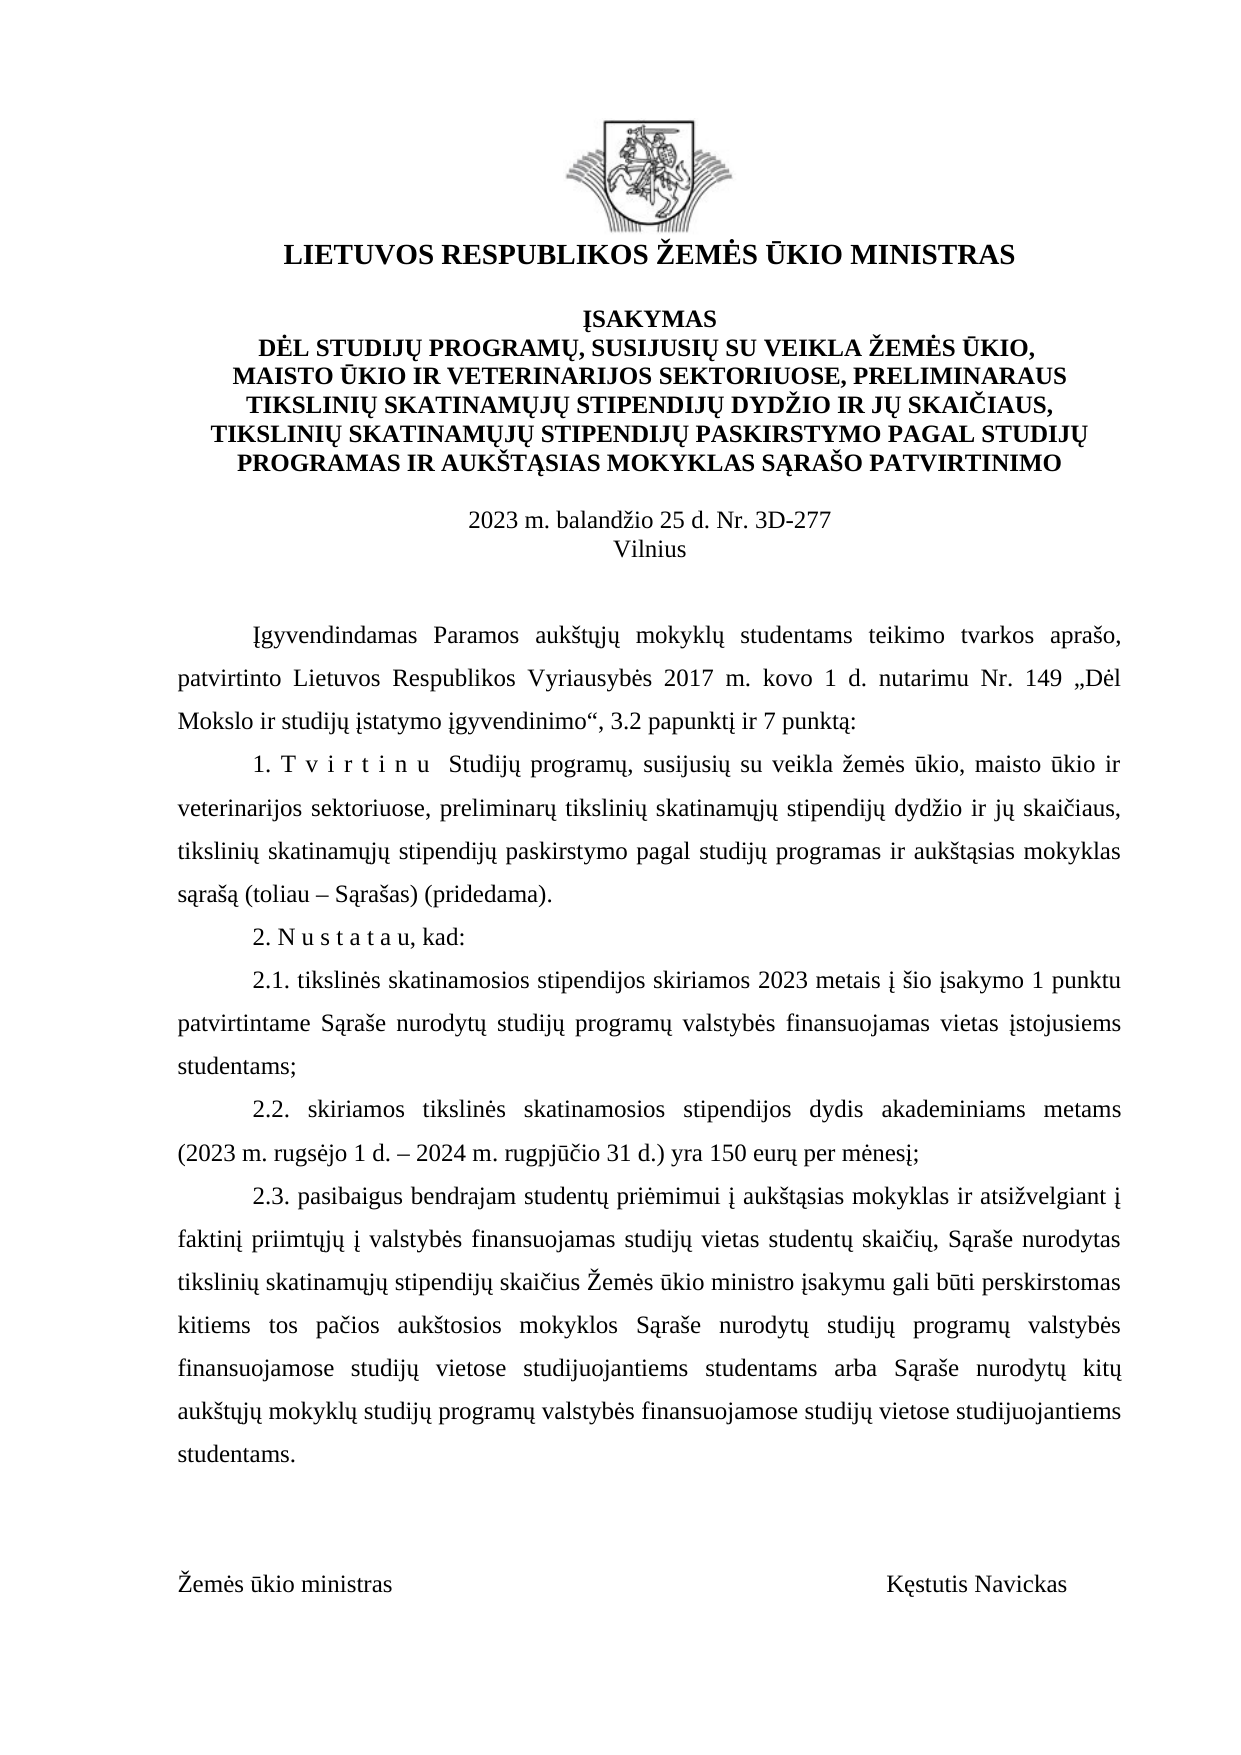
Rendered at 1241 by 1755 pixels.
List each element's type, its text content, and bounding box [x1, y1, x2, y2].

text 2.2. skiriamos tikslinės skatinamosios stipendijos dydis akademiniams metams (2023 m. rugsėjo 1 d. – 2024 m. rugpjūčio 31 d.) yra 150 eurų per mėnesį; [177, 1094, 1122, 1166]
text ĮSAKYMAS [177, 304, 1122, 333]
text 1. T v i r t i n u Studijų programų, susijusių su veikla žemės ūkio, maisto ūkio ir veterinarijos sektoriuose, preliminarų tikslinių skatinamųjų stipendijų dydžio ir jų skaičiaus, tikslinių skatinamųjų stipendijų paskirstymo pagal studijų programas ir aukštąsias mokyklas sąrašą (toliau – Sąrašas) (pridedama). [177, 749, 1122, 908]
text Žemės ūkio ministras Kęstutis Navickas [177, 1569, 1122, 1598]
text 2. N u s t a t a u, kad: [177, 922, 1122, 951]
text MAISTO ŪKIO IR VETERINARIJOS SEKTORIUOSE, PRELIMINARAUS TIKSLINIŲ SKATINAMŲJŲ STIPENDIJŲ DYDŽIO IR JŲ SKAIČIAUS, TIKSLINIŲ SKATINAMŲJŲ STIPENDIJŲ PASKIRSTYMO PAGAL STUDIJŲ PROGRAMAS IR AUKŠTĄSIAS MOKYKLAS SĄRAŠO PATVIRTINIMO [177, 361, 1122, 476]
text 2023 m. balandžio 25 d. Nr. 3D-277 [177, 505, 1122, 534]
text DĖL STUDIJŲ PROGRAMŲ, SUSIJUSIŲ SU VEIKLA ŽEMĖS ŪKIO, [177, 333, 1122, 361]
text Vilnius [177, 534, 1122, 563]
text LIETUVOS RESPUBLIKOS ŽEMĖS ŪKIO MINISTRAS [177, 237, 1122, 270]
text Įgyvendindamas Paramos aukštųjų mokyklų studentams teikimo tvarkos aprašo, patvirtinto Lietuvos Respublikos Vyriausybės 2017 m. kovo 1 d. nutarimu Nr. 149 „Dėl Mokslo ir studijų įstatymo įgyvendinimo“, 3.2 papunktį ir 7 punktą: [177, 620, 1122, 735]
text 2.1. tikslinės skatinamosios stipendijos skiriamos 2023 metais į šio įsakymo 1 punktu patvirtintame Sąraše nurodytų studijų programų valstybės finansuojamas vietas įstojusiems studentams; [177, 965, 1122, 1080]
text 2.3. pasibaigus bendrajam studentų priėmimui į aukštąsias mokyklas ir atsižvelgiant į faktinį priimtųjų į valstybės finansuojamas studijų vietas studentų skaičių, Sąraše nurodytas tikslinių skatinamųjų stipendijų skaičius Žemės ūkio ministro įsakymu gali būti perskirstomas kitiems tos pačios aukštosios mokyklos Sąraše nurodytų studijų programų valstybės finansuojamose studijų vietose studijuojantiems studentams arba Sąraše nurodytų kitų aukštųjų mokyklų studijų programų valstybės finansuojamose studijų vietose studijuojantiems studentams. [177, 1181, 1122, 1468]
